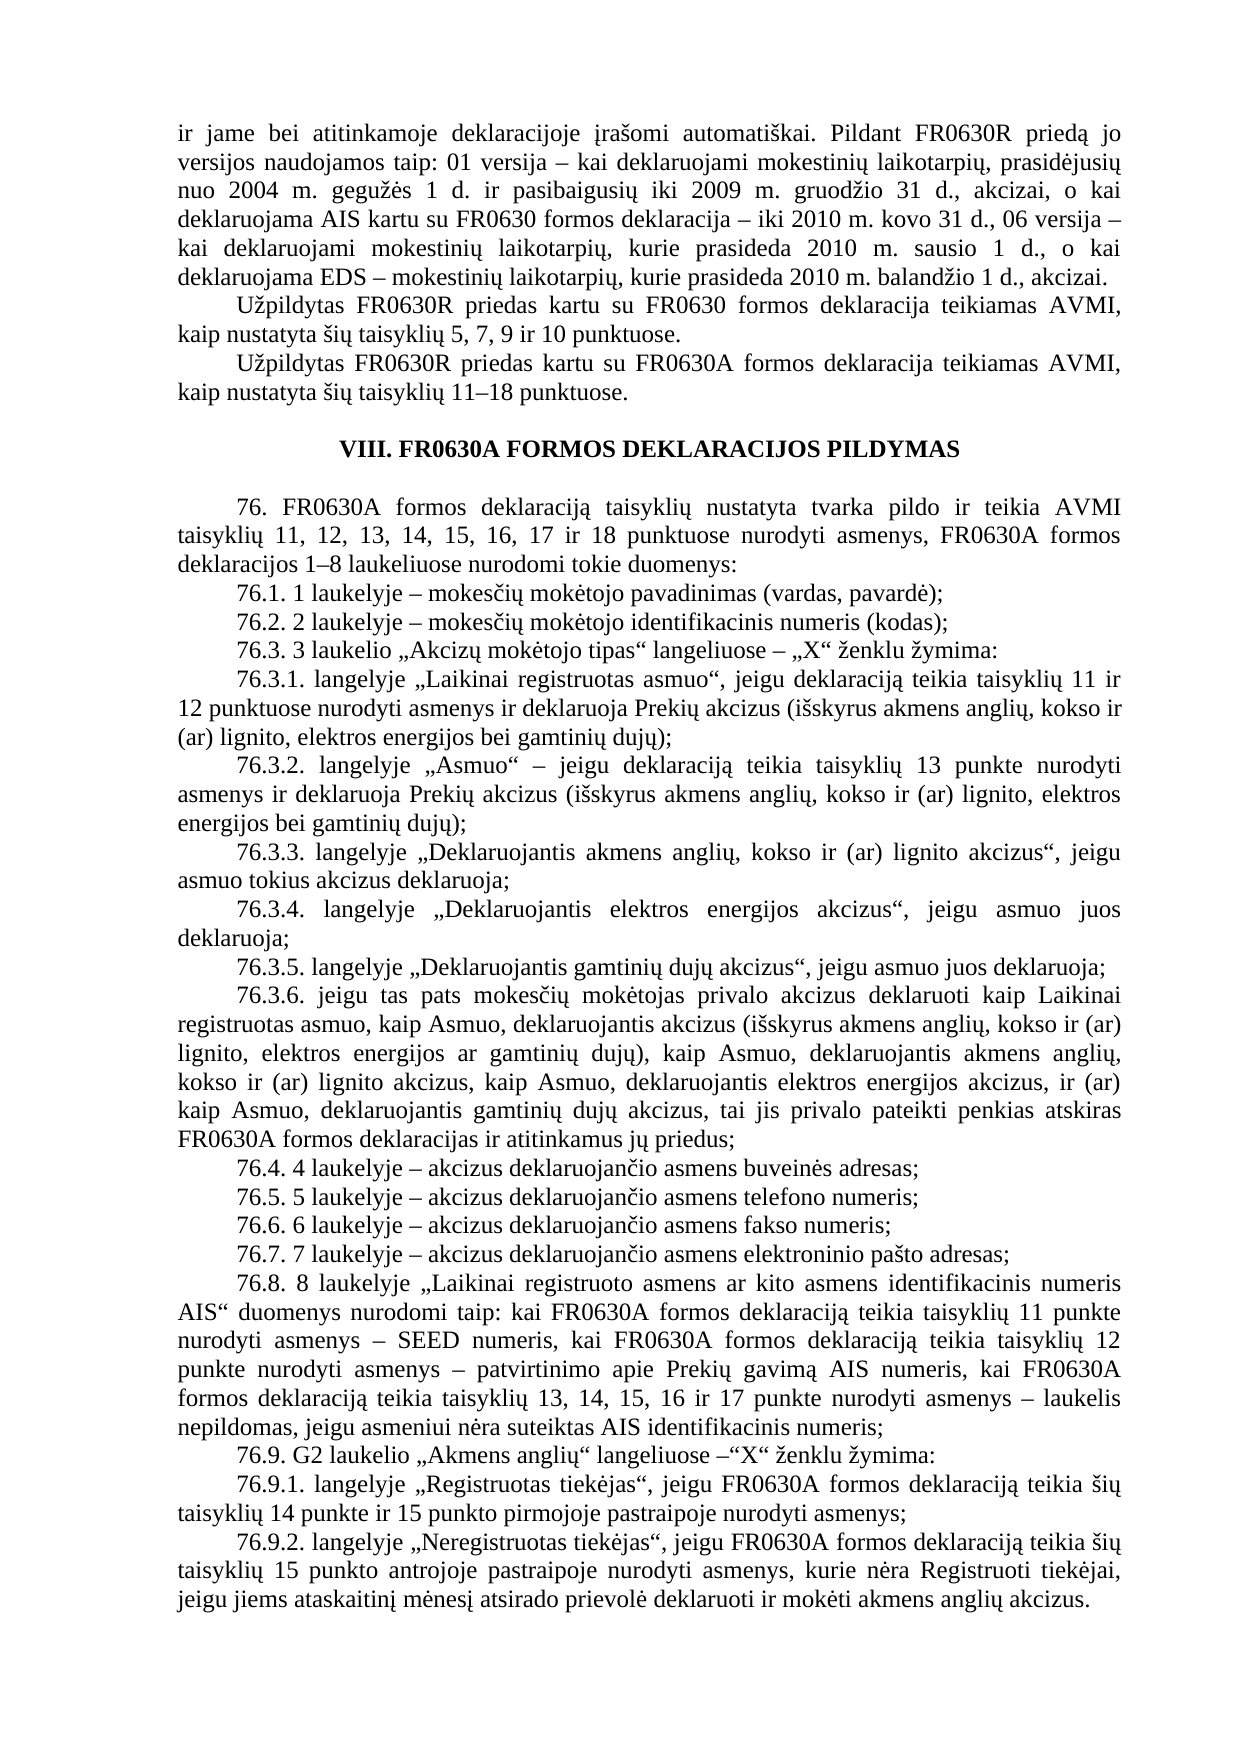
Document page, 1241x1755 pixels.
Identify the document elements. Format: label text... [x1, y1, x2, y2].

text 76.3. 3 laukelio „Akcizų mokėtojo tipas“ langeliuose – „X“ ženklu žymima: [177, 636, 1122, 664]
text 76.9.1. langelyje „Registruotas tiekėjas“, jeigu FR0630A formos deklaraciją teikia šių taisyklių 14 punkte ir 15 punkto pirmojoje pastraipoje nurodyti asmenys; [177, 1469, 1122, 1527]
text Užpildytas FR0630R priedas kartu su FR0630A formos deklaracija teikiamas AVMI, kaip nustatyta šių taisyklių 11–18 punktuose. [177, 348, 1122, 406]
text 76.2. 2 laukelyje – mokesčių mokėtojo identifikacinis numeris (kodas); [177, 607, 1122, 636]
text 76. FR0630A formos deklaraciją taisyklių nustatyta tvarka pildo ir teikia AVMI taisyklių 11, 12, 13, 14, 15, 16, 17 ir 18 punktuose nurodyti asmenys, FR0630A formos deklaracijos 1–8 laukeliuose nurodomi tokie duomenys: [177, 492, 1122, 578]
text 76.8. 8 laukelyje „Laikinai registruoto asmens ar kito asmens identifikacinis numeris AIS“ duomenys nurodomi taip: kai FR0630A formos deklaraciją teikia taisyklių 11 punkte nurodyti asmenys – SEED numeris, kai FR0630A formos deklaraciją teikia taisyklių 12 punkte nurodyti asmenys – patvirtinimo apie Prekių gavimą AIS numeris, kai FR0630A formos deklaraciją teikia taisyklių 13, 14, 15, 16 ir 17 punkte nurodyti asmenys – laukelis nepildomas, jeigu asmeniui nėra suteiktas AIS identifikacinis numeris; [177, 1268, 1122, 1441]
text 76.6. 6 laukelyje – akcizus deklaruojančio asmens fakso numeris; [177, 1211, 1122, 1239]
text 76.3.3. langelyje „Deklaruojantis akmens anglių, kokso ir (ar) lignito akcizus“, jeigu asmuo tokius akcizus deklaruoja; [177, 837, 1122, 894]
text 76.5. 5 laukelyje – akcizus deklaruojančio asmens telefono numeris; [177, 1182, 1122, 1211]
text 76.3.2. langelyje „Asmuo“ – jeigu deklaraciją teikia taisyklių 13 punkte nurodyti asmenys ir deklaruoja Prekių akcizus (išskyrus akmens anglių, kokso ir (ar) lignito, elektros energijos bei gamtinių dujų); [177, 751, 1122, 837]
text 76.9.2. langelyje „Neregistruotas tiekėjas“, jeigu FR0630A formos deklaraciją teikia šių taisyklių 15 punkto antrojoje pastraipoje nurodyti asmenys, kurie nėra Registruoti tiekėjai, jeigu jiems ataskaitinį mėnesį atsirado prievolė deklaruoti ir mokėti akmens anglių akcizus. [177, 1527, 1122, 1613]
text 76.7. 7 laukelyje – akcizus deklaruojančio asmens elektroninio pašto adresas; [177, 1239, 1122, 1268]
text ir jame bei atitinkamoje deklaracijoje įrašomi automatiškai. Pildant FR0630R priedą jo versijos naudojamos taip: 01 versija – kai deklaruojami mokestinių laikotarpių, prasidėjusių nuo 2004 m. gegužės 1 d. ir pasibaigusių iki 2009 m. gruodžio 31 d., akcizai, o kai deklaruojama AIS kartu su FR0630 formos deklaracija – iki 2010 m. kovo 31 d., 06 versija – kai deklaruojami mokestinių laikotarpių, kurie prasideda 2010 m. sausio 1 d., o kai deklaruojama EDS – mokestinių laikotarpių, kurie prasideda 2010 m. balandžio 1 d., akcizai. [177, 118, 1122, 291]
text Užpildytas FR0630R priedas kartu su FR0630 formos deklaracija teikiamas AVMI, kaip nustatyta šių taisyklių 5, 7, 9 ir 10 punktuose. [177, 291, 1122, 348]
text 76.4. 4 laukelyje – akcizus deklaruojančio asmens buveinės adresas; [177, 1153, 1122, 1182]
text 76.1. 1 laukelyje – mokesčių mokėtojo pavadinimas (vardas, pavardė); [177, 578, 1122, 607]
text 76.3.6. jeigu tas pats mokesčių mokėtojas privalo akcizus deklaruoti kaip Laikinai registruotas asmuo, kaip Asmuo, deklaruojantis akcizus (išskyrus akmens anglių, kokso ir (ar) lignito, elektros energijos ar gamtinių dujų), kaip Asmuo, deklaruojantis akmens anglių, kokso ir (ar) lignito akcizus, kaip Asmuo, deklaruojantis elektros energijos akcizus, ir (ar) kaip Asmuo, deklaruojantis gamtinių dujų akcizus, tai jis privalo pateikti penkias atskiras FR0630A formos deklaracijas ir atitinkamus jų priedus; [177, 981, 1122, 1153]
text 76.3.1. langelyje „Laikinai registruotas asmuo“, jeigu deklaraciją teikia taisyklių 11 ir 12 punktuose nurodyti asmenys ir deklaruoja Prekių akcizus (išskyrus akmens anglių, kokso ir (ar) lignito, elektros energijos bei gamtinių dujų); [177, 664, 1122, 751]
text 76.3.4. langelyje „Deklaruojantis elektros energijos akcizus“, jeigu asmuo juos deklaruoja; [177, 894, 1122, 952]
text 76.9. G2 laukelio „Akmens anglių“ langeliuose –“X“ ženklu žymima: [177, 1441, 1122, 1469]
text VIII. FR0630A FORMOS DEKLARACIJOS PILDYMAS [177, 434, 1122, 463]
text 76.3.5. langelyje „Deklaruojantis gamtinių dujų akcizus“, jeigu asmuo juos deklaruoja; [177, 952, 1122, 981]
